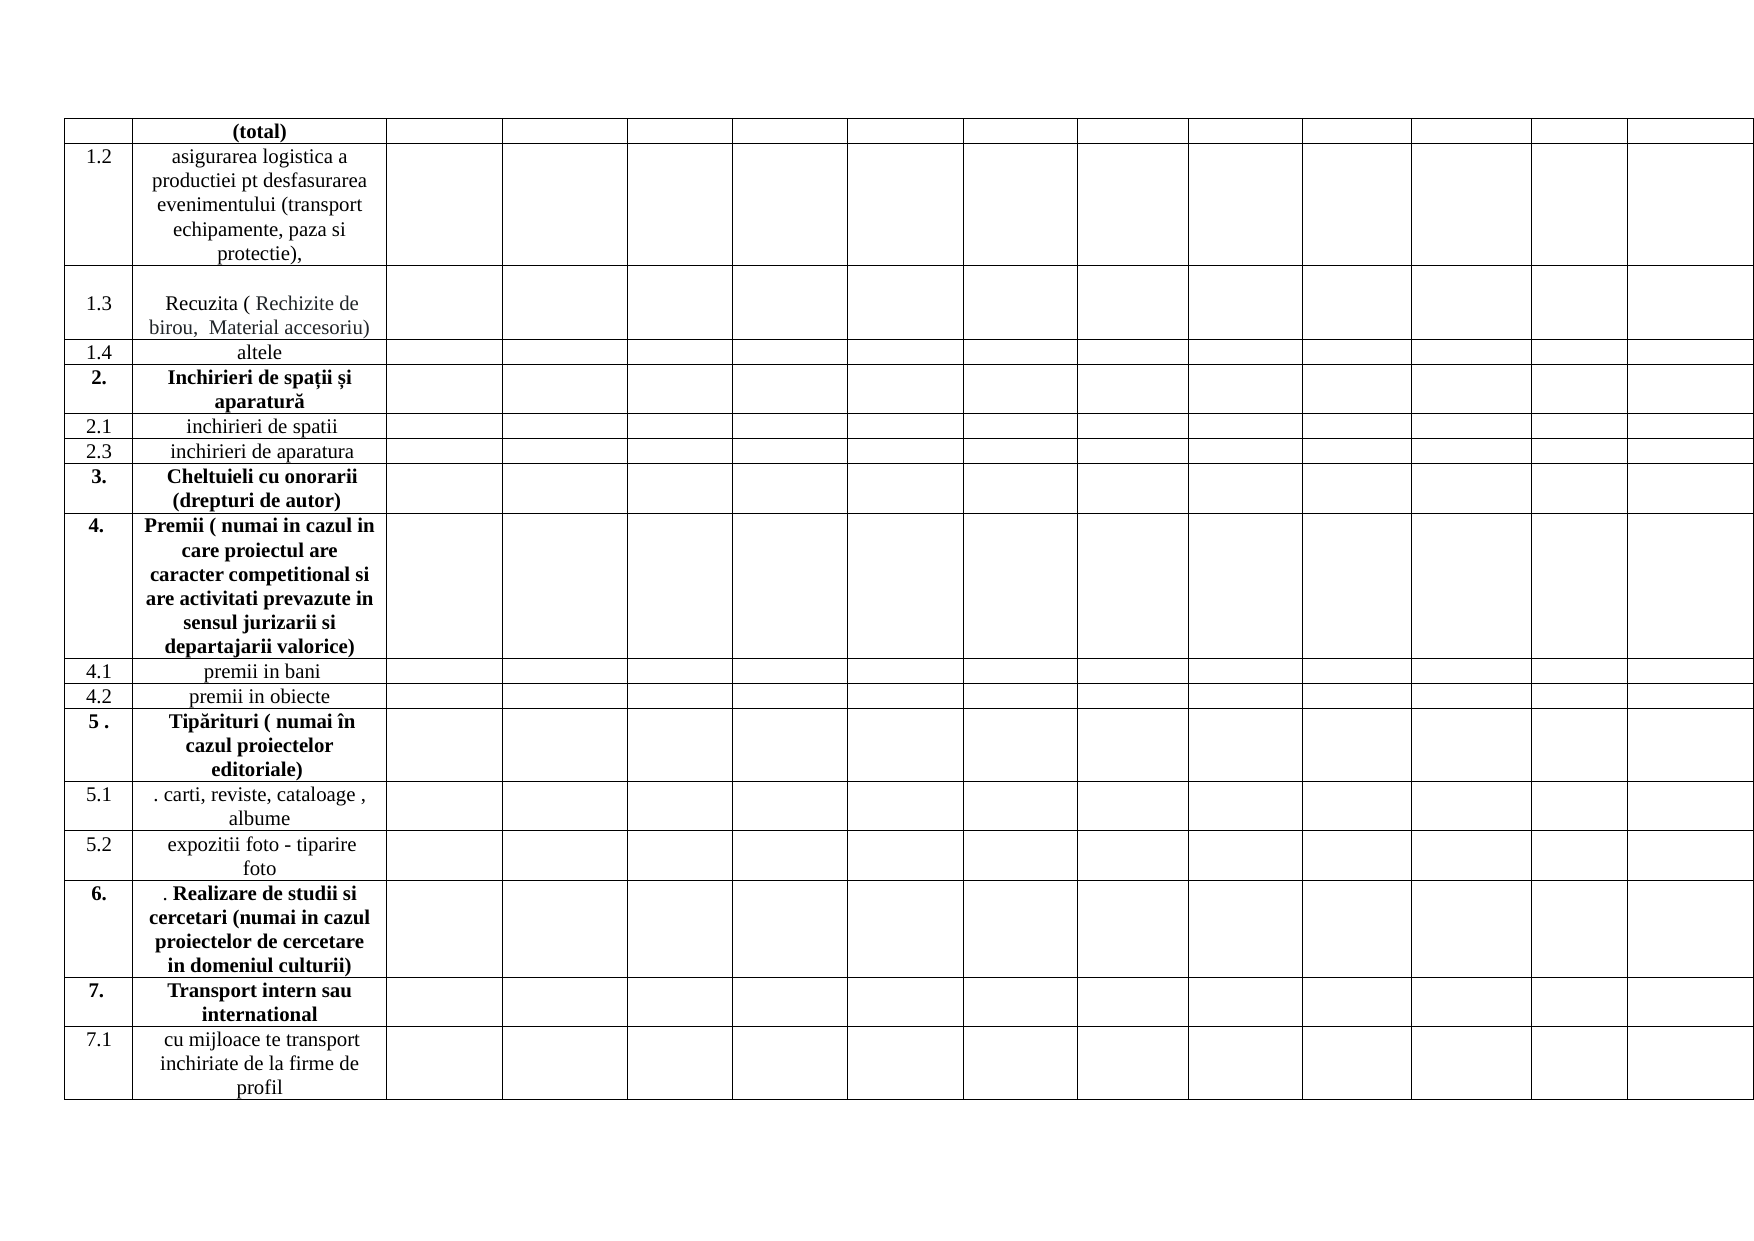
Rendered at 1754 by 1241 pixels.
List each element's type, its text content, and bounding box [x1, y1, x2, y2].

table_cell [387, 709, 502, 781]
table_cell [1412, 881, 1531, 977]
table_cell [628, 414, 732, 438]
table_cell [1078, 266, 1188, 339]
table_cell Cheltuieli cu onorarii (drepturi de autor) [133, 464, 386, 512]
table_cell [1412, 1027, 1531, 1099]
table_cell [848, 831, 963, 879]
table_cell 2.1 [65, 414, 132, 438]
table_cell [964, 1027, 1077, 1099]
table_cell [1078, 340, 1188, 364]
table_cell [628, 266, 732, 339]
table_cell [1189, 365, 1302, 413]
table_cell [503, 340, 627, 364]
table_cell [1189, 684, 1302, 708]
table_cell [733, 881, 847, 977]
table_cell [1303, 709, 1411, 781]
table_cell [1078, 782, 1188, 830]
table_cell 1.3 [65, 266, 132, 339]
table_cell asigurarea logistica a productiei pt desfasurarea evenimentului (transport echipamente, paza si protectie), [133, 144, 386, 264]
table_cell [387, 414, 502, 438]
table_cell [1189, 439, 1302, 463]
table_cell [1078, 831, 1188, 879]
table_cell Tipărituri ( numai în cazul proiectelor editoriale) [133, 709, 386, 781]
table_cell 4.2 [65, 684, 132, 708]
table_cell 3. [65, 464, 132, 512]
table_cell [1078, 881, 1188, 977]
table_cell [628, 978, 732, 1026]
table_cell [1078, 119, 1188, 143]
table_cell [1628, 684, 1753, 708]
table_cell [1412, 709, 1531, 781]
table_cell [964, 978, 1077, 1026]
table_cell [1303, 119, 1411, 143]
table_cell 2. [65, 365, 132, 413]
table_cell [848, 414, 963, 438]
table_cell [503, 782, 627, 830]
table_cell [964, 439, 1077, 463]
table_cell [503, 119, 627, 143]
table_cell [1628, 340, 1753, 364]
table_cell [964, 514, 1077, 658]
table_cell [387, 119, 502, 143]
table_cell [1303, 365, 1411, 413]
table_cell [503, 266, 627, 339]
table_cell [503, 831, 627, 879]
table_cell [387, 514, 502, 658]
table_cell [628, 881, 732, 977]
table_cell [848, 709, 963, 781]
table_cell [628, 439, 732, 463]
table_cell [1412, 782, 1531, 830]
table_cell [1189, 831, 1302, 879]
table_cell [733, 266, 847, 339]
table_cell [503, 464, 627, 512]
table_cell [1532, 340, 1627, 364]
table_cell [733, 709, 847, 781]
table_cell inchirieri de aparatura [133, 439, 386, 463]
table_cell [1532, 881, 1627, 977]
table_cell [1303, 144, 1411, 264]
table_cell [1189, 978, 1302, 1026]
table_cell [1628, 659, 1753, 683]
table_cell premii in bani [133, 659, 386, 683]
table_cell [1628, 464, 1753, 512]
table_cell [733, 340, 847, 364]
table_cell 7. [65, 978, 132, 1026]
table_cell [503, 684, 627, 708]
table_cell [628, 119, 732, 143]
table_cell [964, 709, 1077, 781]
table_cell [387, 881, 502, 977]
table_cell [1078, 464, 1188, 512]
table_cell [1189, 266, 1302, 339]
table_cell [503, 1027, 627, 1099]
table_cell [1303, 831, 1411, 879]
table_cell [628, 1027, 732, 1099]
table_cell [733, 978, 847, 1026]
table_cell [1412, 978, 1531, 1026]
table_cell [964, 464, 1077, 512]
table_cell [1412, 119, 1531, 143]
table_cell [1628, 144, 1753, 264]
table_cell [733, 464, 847, 512]
table_cell [1532, 978, 1627, 1026]
table_cell [848, 144, 963, 264]
table_cell [848, 1027, 963, 1099]
table_cell [1532, 266, 1627, 339]
table_cell [1628, 831, 1753, 879]
table_cell [733, 144, 847, 264]
table_cell [1628, 266, 1753, 339]
table_cell [1078, 1027, 1188, 1099]
table_cell [1532, 659, 1627, 683]
table_cell [964, 831, 1077, 879]
table_cell [1532, 709, 1627, 781]
table_cell . carti, reviste, cataloage , albume [133, 782, 386, 830]
table_cell [1078, 514, 1188, 658]
table_cell [733, 684, 847, 708]
table_cell [964, 684, 1077, 708]
table_cell [1189, 659, 1302, 683]
table_cell [1532, 782, 1627, 830]
table_cell [1303, 266, 1411, 339]
table_cell [1078, 709, 1188, 781]
table_cell [964, 881, 1077, 977]
table_cell altele [133, 340, 386, 364]
table_cell Transport intern sau international [133, 978, 386, 1026]
table_cell [1532, 119, 1627, 143]
table_cell [387, 464, 502, 512]
table_cell inchirieri de spatii [133, 414, 386, 438]
table_cell [628, 831, 732, 879]
table_cell [1628, 1027, 1753, 1099]
table_cell [65, 119, 132, 143]
table_cell [1412, 144, 1531, 264]
table_cell 1.2 [65, 144, 132, 264]
table_cell (total) [133, 119, 386, 143]
table_cell [848, 881, 963, 977]
table_cell 4.1 [65, 659, 132, 683]
table_cell [848, 340, 963, 364]
table_cell [733, 1027, 847, 1099]
table_cell [1412, 340, 1531, 364]
table_cell [628, 144, 732, 264]
table_cell [503, 439, 627, 463]
table_cell [1628, 414, 1753, 438]
table_cell [1303, 340, 1411, 364]
table_cell [1189, 881, 1302, 977]
table_cell cu mijloace te transport inchiriate de la firme de profil [133, 1027, 386, 1099]
table_cell [1628, 978, 1753, 1026]
table_cell [964, 266, 1077, 339]
table_cell Premii ( numai in cazul in care proiectul are caracter competitional si are activitati prevazute in sensul jurizarii si departajarii valorice) [133, 514, 386, 658]
table_cell [964, 782, 1077, 830]
table_cell 5 . [65, 709, 132, 781]
table_cell 7.1 [65, 1027, 132, 1099]
table_cell [387, 684, 502, 708]
table_cell . Realizare de studii si cercetari (numai in cazul proiectelor de cercetare in domeniul culturii) [133, 881, 386, 977]
table_cell [503, 659, 627, 683]
table_cell [1303, 464, 1411, 512]
table_cell [1303, 514, 1411, 658]
table_cell [1412, 365, 1531, 413]
table_cell [1189, 414, 1302, 438]
table_cell [964, 659, 1077, 683]
table_cell Inchirieri de spații și aparatură [133, 365, 386, 413]
table_cell [1628, 119, 1753, 143]
table_cell expozitii foto - tiparire foto [133, 831, 386, 879]
table_cell [1189, 464, 1302, 512]
table_cell [848, 659, 963, 683]
table_cell [1189, 514, 1302, 658]
table_cell [848, 365, 963, 413]
table_cell [1628, 514, 1753, 658]
table_cell [1412, 831, 1531, 879]
table_cell [733, 414, 847, 438]
table_cell [628, 340, 732, 364]
table_cell [1532, 464, 1627, 512]
table_cell [733, 659, 847, 683]
table_cell [964, 144, 1077, 264]
table_cell [628, 365, 732, 413]
table_cell [387, 365, 502, 413]
table_cell [1078, 978, 1188, 1026]
table_cell [1532, 514, 1627, 658]
table_cell [1303, 439, 1411, 463]
table_cell [1412, 266, 1531, 339]
table_cell [1628, 782, 1753, 830]
table_cell [628, 684, 732, 708]
table_cell [964, 414, 1077, 438]
table_cell [1628, 881, 1753, 977]
table_cell [964, 340, 1077, 364]
table_cell [1189, 1027, 1302, 1099]
table_cell [1303, 684, 1411, 708]
table_cell [848, 782, 963, 830]
table_cell [387, 144, 502, 264]
table_cell [733, 439, 847, 463]
table_cell [1628, 365, 1753, 413]
table_cell [387, 340, 502, 364]
table_cell [964, 365, 1077, 413]
table_cell [1532, 144, 1627, 264]
table_cell premii in obiecte [133, 684, 386, 708]
table_cell [733, 514, 847, 658]
table_cell [1078, 659, 1188, 683]
table_cell [1412, 414, 1531, 438]
table_cell [1628, 439, 1753, 463]
table_cell [628, 659, 732, 683]
table_cell [1303, 881, 1411, 977]
table_cell [1412, 659, 1531, 683]
table_cell [733, 365, 847, 413]
table_cell [1532, 365, 1627, 413]
table_cell [1189, 119, 1302, 143]
table_cell [503, 709, 627, 781]
table_cell [848, 464, 963, 512]
table_cell [387, 978, 502, 1026]
table_cell [387, 782, 502, 830]
table_cell 4. [65, 514, 132, 658]
table_cell Recuzita ( Rechizite de birou, Material accesoriu) [133, 266, 386, 339]
table_cell [1303, 782, 1411, 830]
table_cell [733, 782, 847, 830]
table_cell [1532, 414, 1627, 438]
table_cell [1303, 659, 1411, 683]
table_cell [503, 414, 627, 438]
table_cell [1532, 439, 1627, 463]
table_cell [1078, 439, 1188, 463]
table_cell [1078, 144, 1188, 264]
table_cell [1303, 414, 1411, 438]
table_cell [503, 514, 627, 658]
table_cell [733, 119, 847, 143]
table_cell [1078, 684, 1188, 708]
table_cell [1412, 439, 1531, 463]
table_cell [387, 439, 502, 463]
table_cell [1189, 144, 1302, 264]
table_cell [628, 514, 732, 658]
table_cell [1078, 414, 1188, 438]
table_cell [1532, 1027, 1627, 1099]
table_cell [1189, 340, 1302, 364]
table_cell [503, 144, 627, 264]
table_cell [1189, 782, 1302, 830]
table_cell [503, 881, 627, 977]
table_cell 2.3 [65, 439, 132, 463]
table_cell 5.2 [65, 831, 132, 879]
table_cell [733, 831, 847, 879]
table_cell [848, 119, 963, 143]
table_cell [848, 514, 963, 658]
table_cell [387, 659, 502, 683]
table_cell [503, 365, 627, 413]
table_cell [1189, 709, 1302, 781]
table_cell [628, 464, 732, 512]
table_cell [503, 978, 627, 1026]
table_cell [964, 119, 1077, 143]
table_cell 6. [65, 881, 132, 977]
table_cell [387, 831, 502, 879]
table_cell 5.1 [65, 782, 132, 830]
table_cell [387, 1027, 502, 1099]
table_cell [387, 266, 502, 339]
table_cell [1532, 831, 1627, 879]
table_cell [848, 266, 963, 339]
table_cell [1412, 514, 1531, 658]
table_cell [628, 709, 732, 781]
table_cell [1412, 684, 1531, 708]
table_cell [1412, 464, 1531, 512]
table_cell 1.4 [65, 340, 132, 364]
table_cell [848, 684, 963, 708]
table_cell [848, 439, 963, 463]
table_cell [1532, 684, 1627, 708]
table_cell [1628, 709, 1753, 781]
table_cell [1078, 365, 1188, 413]
table_cell [848, 978, 963, 1026]
table_cell [1303, 1027, 1411, 1099]
table_cell [628, 782, 732, 830]
table_cell [1303, 978, 1411, 1026]
